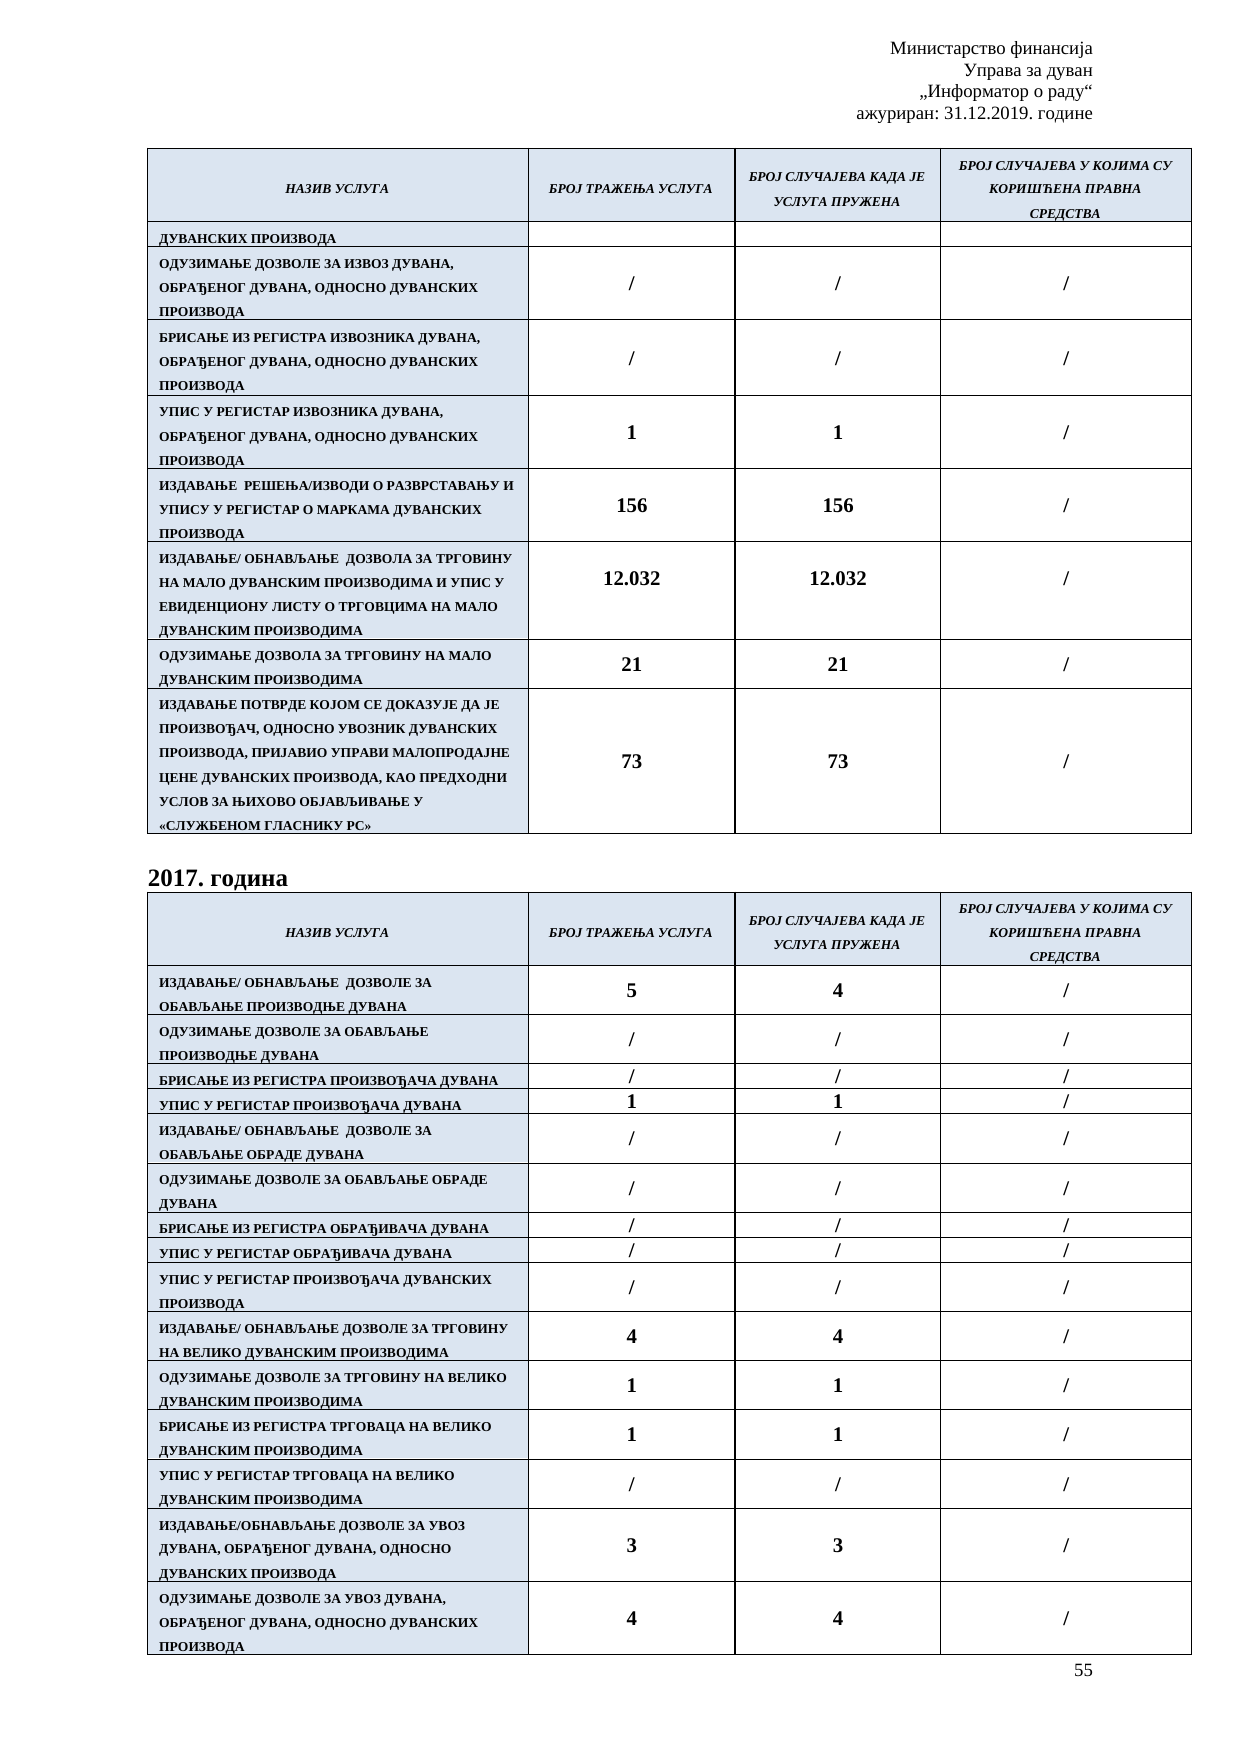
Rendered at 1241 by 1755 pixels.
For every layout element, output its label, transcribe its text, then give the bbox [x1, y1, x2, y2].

table_cell / [529, 1460, 734, 1508]
table_header БРОЈ СЛУЧАЈЕВА КАДА ЈЕ УСЛУГА ПРУЖЕНА [736, 149, 940, 221]
table_cell / [941, 247, 1191, 319]
table_cell / [941, 1238, 1191, 1262]
table_cell Издавање потврде којом се доказује да је произвођач, односно увозник дуванских производа, пријавио Управи малопродајне цене дуванских производа, као предходни услов за њихово објављивање у «Службеном гласнику РС» [148, 689, 528, 833]
table_cell 1 [529, 1410, 734, 1458]
table_cell Одузимање дозволе за извоз дувана, обрађеног дувана, односно дуванских производа [148, 247, 528, 319]
table_cell Одузимање дозволе за трговину на велико дуванским производима [148, 1361, 528, 1409]
table_cell / [941, 469, 1191, 541]
table_cell Упис у Регистар трговаца на велико дуванским производима [148, 1460, 528, 1508]
table_cell / [941, 640, 1191, 688]
table_cell 12.032 [529, 542, 734, 638]
table_cell / [736, 320, 940, 395]
table_cell 1 [736, 1089, 940, 1113]
table_cell / [941, 966, 1191, 1014]
table_cell 1 [529, 1361, 734, 1409]
table_cell 4 [736, 966, 940, 1014]
table_cell [529, 222, 734, 246]
table_cell 1 [529, 396, 734, 468]
table_cell / [941, 1582, 1191, 1654]
table_cell / [529, 1213, 734, 1237]
table_cell / [941, 1089, 1191, 1113]
table_cell / [941, 320, 1191, 395]
table_cell / [736, 247, 940, 319]
table_cell Издавање/ Обнављање дозволе за обављање обраде дувана [148, 1114, 528, 1162]
table_cell / [529, 247, 734, 319]
table_cell 3 [736, 1509, 940, 1581]
table_cell / [736, 1213, 940, 1237]
table_cell 4 [529, 1582, 734, 1654]
table_cell 4 [529, 1312, 734, 1360]
table_cell / [941, 1460, 1191, 1508]
table_cell Упис у Регистар извозника дувана, обрађеног дувана, односно дуванских производа [148, 396, 528, 468]
table_cell 1 [736, 1410, 940, 1458]
table_cell / [529, 1164, 734, 1212]
table_cell / [529, 1238, 734, 1262]
table_cell / [941, 396, 1191, 468]
table_cell Издавање/Обнављање дозволе за увоз дувана, обрађеног дувана, односно дуванских производа [148, 1509, 528, 1581]
table_cell / [941, 1164, 1191, 1212]
table_header БРОЈ ТРAЖЕЊА УСЛУГА [529, 149, 734, 221]
table_cell Брисање из Регистра извозника дувана, обрађеног дувана, односно дуванских производа [148, 320, 528, 395]
table_cell / [529, 1064, 734, 1088]
table_cell 1 [529, 1089, 734, 1113]
table_cell Одузимање дозволе за увоз дувана, обрађеног дувана, односно дуванских производа [148, 1582, 528, 1654]
table_cell Одузимање дозвола за трговину на мало дуванским производима [148, 640, 528, 688]
table_cell 4 [736, 1312, 940, 1360]
table_cell 1 [736, 396, 940, 468]
table_cell / [941, 1213, 1191, 1237]
table_cell / [736, 1064, 940, 1088]
table_cell Брисање из Регистра произвођача дувана [148, 1064, 528, 1088]
table_cell / [941, 1114, 1191, 1162]
table_cell 12.032 [736, 542, 940, 638]
table_cell Упис у Регистар произвођача дувана [148, 1089, 528, 1113]
table_header БРОЈ СЛУЧАЈЕВА КАДА ЈЕ УСЛУГА ПРУЖЕНА [736, 893, 940, 965]
table_cell Издавање/ Обнављање дозволе за трговину на велико дуванским производима [148, 1312, 528, 1360]
table_cell Издавање/ Обнављање дозволе за обављање производње дувана [148, 966, 528, 1014]
table_cell / [736, 1114, 940, 1162]
table_cell / [529, 320, 734, 395]
table_cell Одузимање дозволе за обављање обраде дувана [148, 1164, 528, 1212]
table_cell дуванских производа [148, 222, 528, 246]
table_cell / [736, 1015, 940, 1063]
table_cell / [736, 1460, 940, 1508]
table_cell / [941, 1064, 1191, 1088]
table_cell Упис у Регистар обрађивача дувана [148, 1238, 528, 1262]
table_cell Одузимање дозволе за обављање производње дувана [148, 1015, 528, 1063]
table_cell Брисање из Регистра трговаца на велико дуванским производима [148, 1410, 528, 1458]
text 2017. година [148, 863, 1093, 892]
table_cell Издавање/ Обнављање дозвола за трговину на мало дуванским производима и упис у Евиденциону листу о трговцима на мало дуванским производима [148, 542, 528, 638]
table_cell / [941, 1509, 1191, 1581]
table_cell Издавање решења/изводи о разврставању и упису у Регистар о маркама дуванских производа [148, 469, 528, 541]
table_cell 156 [529, 469, 734, 541]
table_header НАЗИВ УСЛУГА [148, 149, 528, 221]
table_cell / [941, 1361, 1191, 1409]
table_cell / [736, 1238, 940, 1262]
table_cell / [529, 1015, 734, 1063]
table_cell 4 [736, 1582, 940, 1654]
table_cell / [941, 1015, 1191, 1063]
table_cell 73 [736, 689, 940, 833]
table_cell / [736, 1263, 940, 1311]
table_header БРОЈ СЛУЧАЈЕВА У КОЈИМА СУ КОРИШЋЕНА ПРАВНА СРЕДСТВА [941, 893, 1191, 965]
table_cell [736, 222, 940, 246]
table_cell Упис у Регистар произвођача дуванских производа [148, 1263, 528, 1311]
table_cell / [529, 1263, 734, 1311]
table_cell / [529, 1114, 734, 1162]
table_cell 21 [529, 640, 734, 688]
table_header НАЗИВ УСЛУГА [148, 893, 528, 965]
table_cell / [941, 689, 1191, 833]
table_cell / [941, 1312, 1191, 1360]
table_header БРОЈ ТРAЖЕЊА УСЛУГА [529, 893, 734, 965]
table_header БРОЈ СЛУЧАЈЕВА У КОЈИМА СУ КОРИШЋЕНА ПРАВНА СРЕДСТВА [941, 149, 1191, 221]
table_cell 1 [736, 1361, 940, 1409]
table_cell / [736, 1164, 940, 1212]
table_cell / [941, 1263, 1191, 1311]
table_cell / [941, 1410, 1191, 1458]
table_cell Брисање из Регистра обрађивача дувана [148, 1213, 528, 1237]
table_cell / [941, 542, 1191, 638]
table_cell 156 [736, 469, 940, 541]
table_cell 73 [529, 689, 734, 833]
table_cell [941, 222, 1191, 246]
table_cell 21 [736, 640, 940, 688]
table_cell 5 [529, 966, 734, 1014]
table_cell 3 [529, 1509, 734, 1581]
